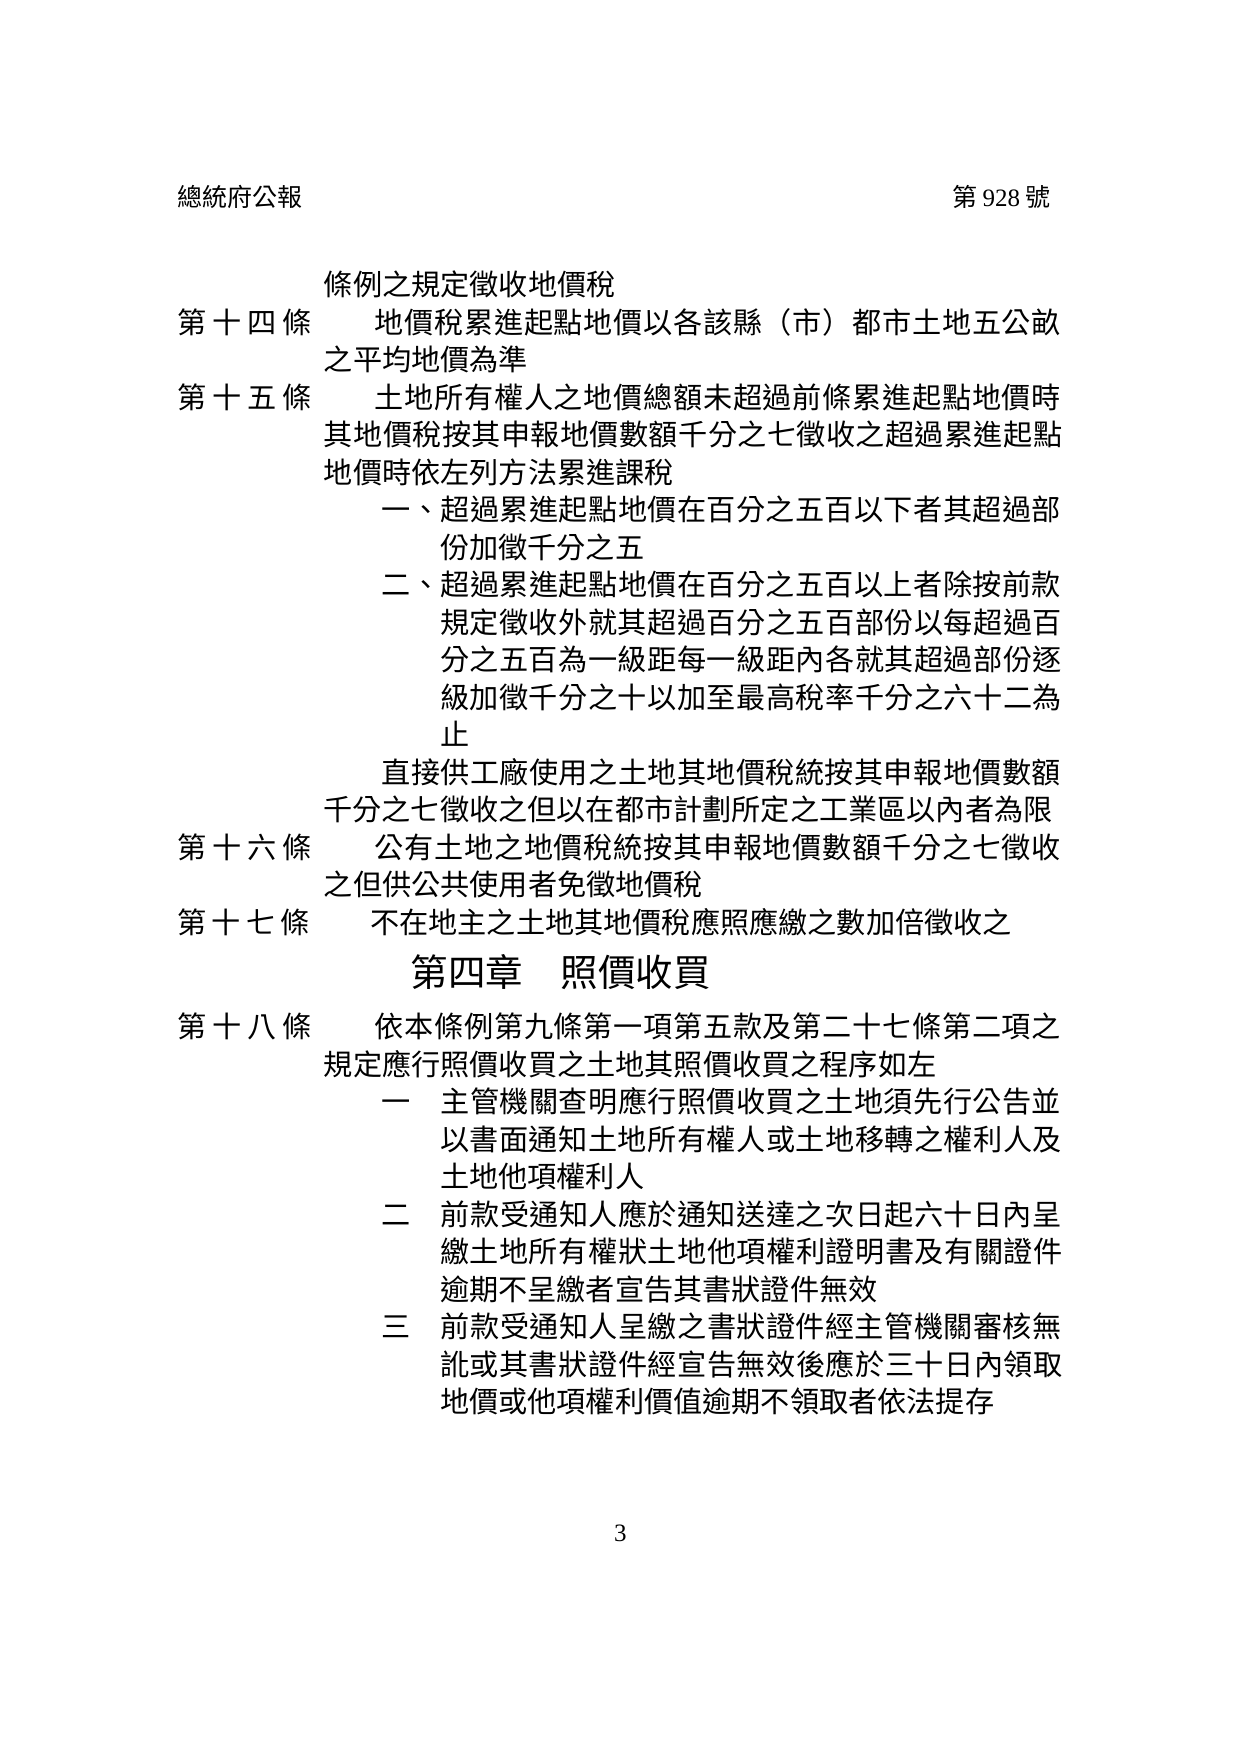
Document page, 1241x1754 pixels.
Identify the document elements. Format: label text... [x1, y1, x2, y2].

text 一、超過累進起點地價在百分之五百以下者其超過部份加徵千分之五 [381, 491, 1063, 566]
text 第十五條 土地所有權人之地價總額未超過前條累進起點地價時其地價稅按其申報地價數額千分之七徵收之超過累進起點地價時依左列方法累進課稅 [177, 378, 1063, 491]
text 第十四條 地價稅累進起點地價以各該縣（市）都市土地五公畝之平均地價為準 [177, 303, 1063, 378]
text 二、超過累進起點地價在百分之五百以上者除按前款規定徵收外就其超過百分之五百部份以每超過百分之五百為一級距每一級距內各就其超過部份逐級加徵千分之十以加至最高稅率千分之六十二為止 [381, 566, 1063, 753]
text 第十六條 公有土地之地價稅統按其申報地價數額千分之七徵收之但供公共使用者免徵地價稅 [177, 828, 1063, 903]
text 直接供工廠使用之土地其地價稅統按其申報地價數額千分之七徵收之但以在都市計劃所定之工業區以內者為限 [323, 753, 1063, 828]
text 第十八條 依本條例第九條第一項第五款及第二十七條第二項之規定應行照價收買之土地其照價收買之程序如左 [177, 1007, 1063, 1082]
text 條例之規定徵收地價稅 [177, 266, 1063, 303]
text 第十七條 不在地主之土地其地價稅應照應繳之數加倍徵收之 [177, 903, 1063, 941]
text 二 前款受通知人應於通知送達之次日起六十日內呈繳土地所有權狀土地他項權利證明書及有關證件逾期不呈繳者宣告其書狀證件無效 [381, 1195, 1063, 1307]
text 第四章 照價收買 [411, 953, 1063, 995]
text 三 前款受通知人呈繳之書狀證件經主管機關審核無訛或其書狀證件經宣告無效後應於三十日內領取地價或他項權利價值逾期不領取者依法提存 [381, 1307, 1063, 1420]
text 一 主管機關查明應行照價收買之土地須先行公告並以書面通知土地所有權人或土地移轉之權利人及土地他項權利人 [381, 1082, 1063, 1195]
